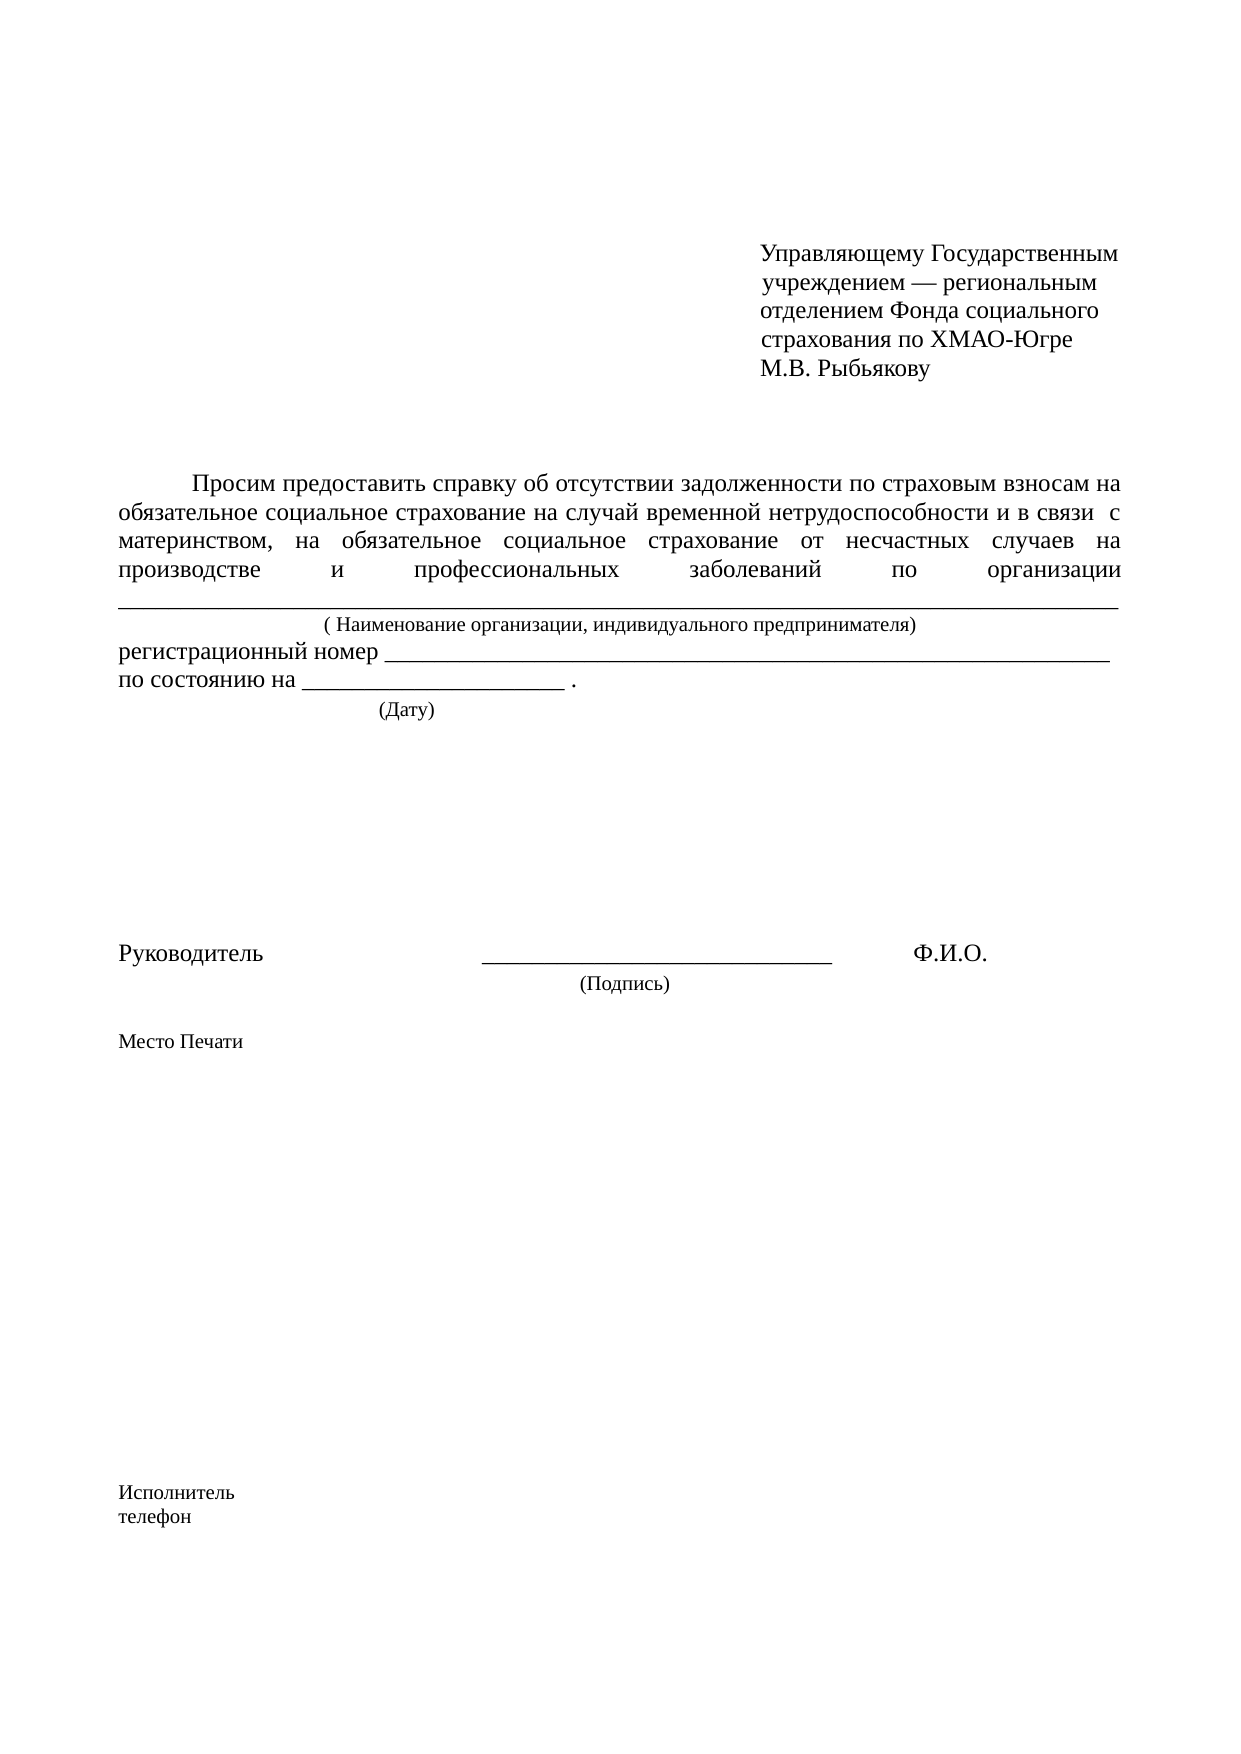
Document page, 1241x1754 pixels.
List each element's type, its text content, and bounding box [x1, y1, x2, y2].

text страхования по ХМАО-Югре [118, 324, 1122, 353]
text отделением Фонда социального [118, 295, 1122, 324]
text ( Наименование организации, индивидуального предпринимателя) [118, 612, 1122, 636]
text Руководитель ____________________________ Ф.И.О. [118, 938, 1122, 967]
text Просим предоставить справку об отсутствии задолженности по страховым взносам на обязательное социальное страхование на случай временной нетрудоспособности и в связи с материнством, на обязательное социальное страхование от несчастных случаев на производстве и профессиональных заболеваний по организации ________________________________________________________________________________ [118, 468, 1122, 612]
text регистрационный номер __________________________________________________________ [118, 636, 1122, 664]
text (Подпись) [118, 967, 1122, 996]
text телефон [118, 1504, 1122, 1528]
text Управляющему Государственным [118, 238, 1122, 267]
text учреждением — региональным [118, 267, 1122, 295]
text М.В. Рыбьякову [118, 353, 1122, 382]
text по состоянию на _____________________ . [118, 664, 1122, 693]
text Место Печати [118, 1025, 1122, 1053]
text Исполнитель [118, 1480, 1122, 1504]
text (Дату) [118, 693, 1122, 722]
